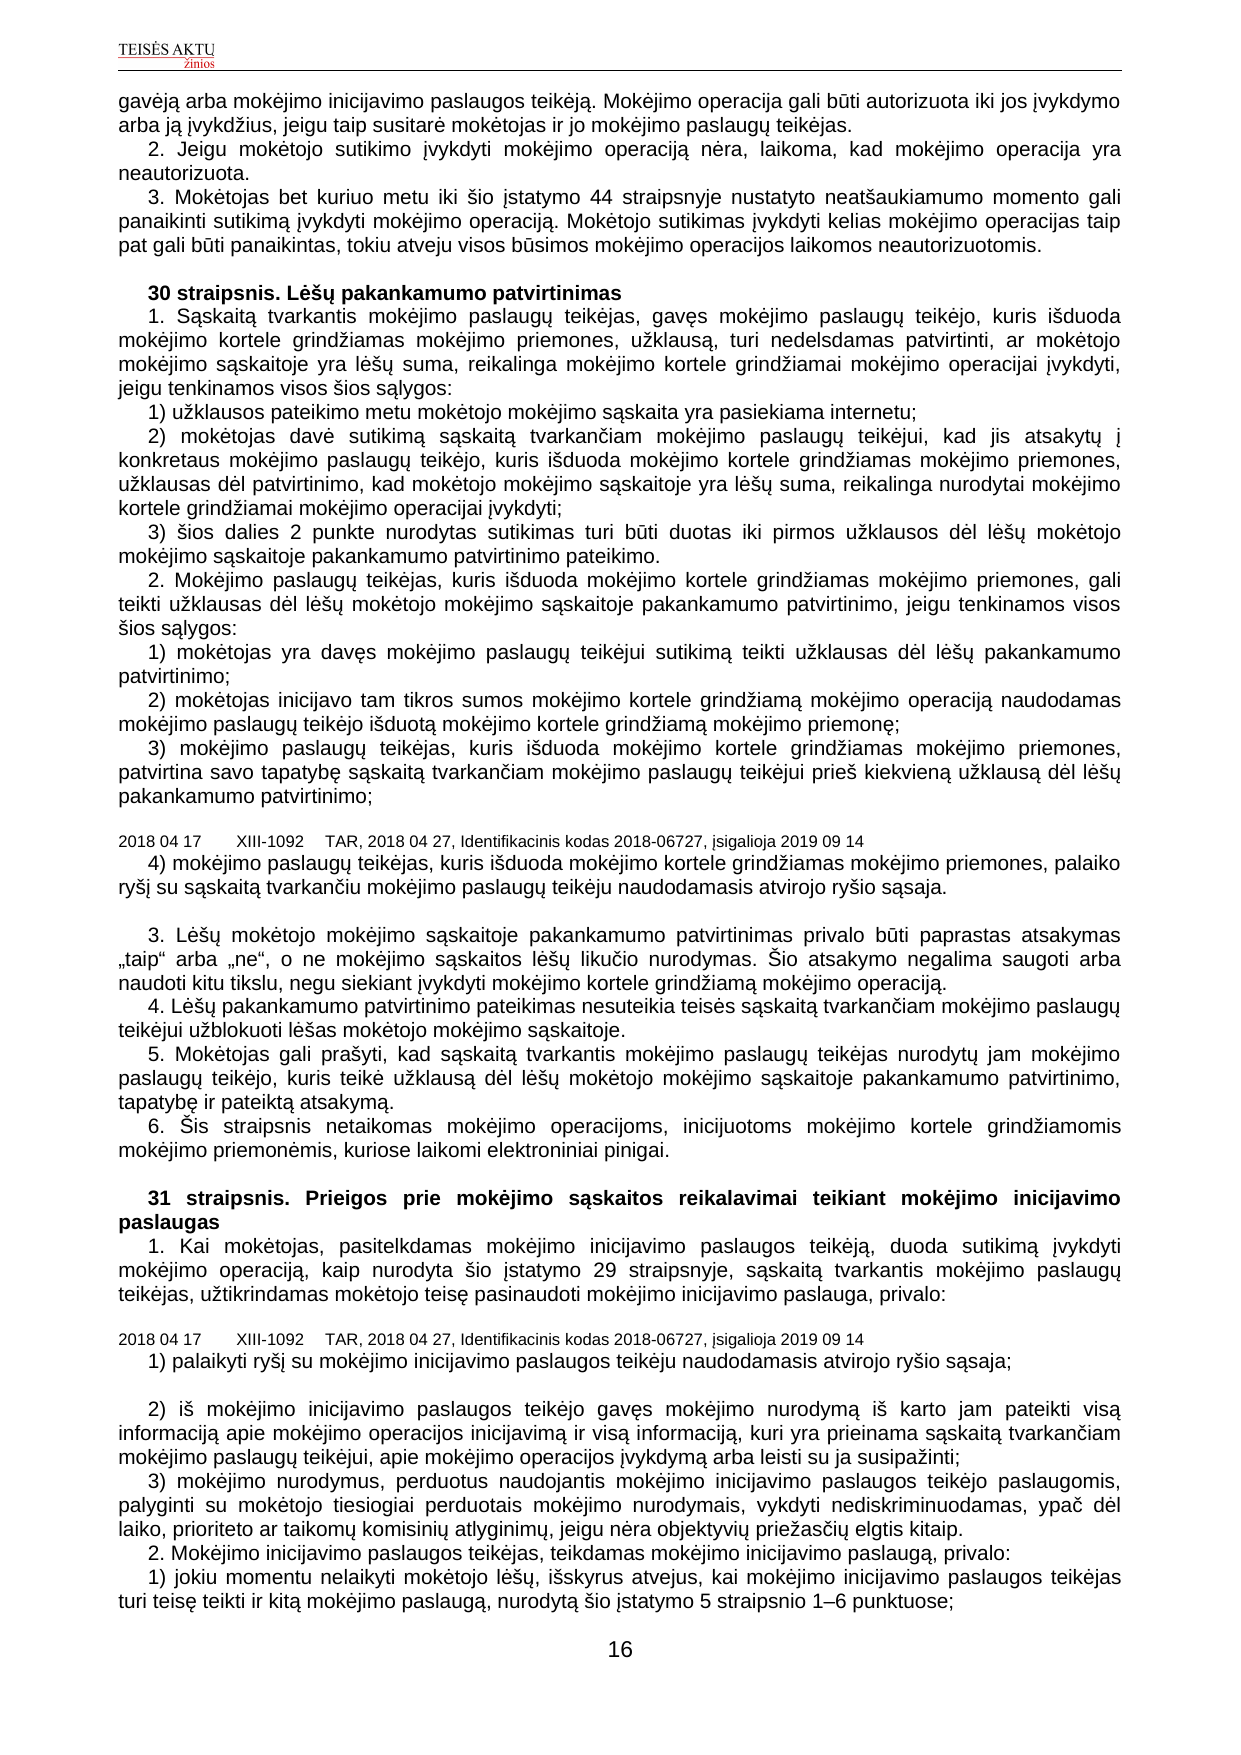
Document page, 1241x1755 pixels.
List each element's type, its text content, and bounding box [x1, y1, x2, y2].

text 2018 04 17 XIII-1092 TAR, 2018 04 27, Identifikacinis kodas 2018-06727, įsigalioja 2019 09 14 [118, 831, 1122, 851]
text 2. Mokėjimo inicijavimo paslaugos teikėjas, teikdamas mokėjimo inicijavimo paslaugą, privalo: [118, 1541, 1122, 1564]
text 4) mokėjimo paslaugų teikėjas, kuris išduoda mokėjimo kortele grindžiamas mokėjimo priemones, palaiko ryšį su sąskaitą tvarkančiu mokėjimo paslaugų teikėju naudodamasis atvirojo ryšio sąsaja. [118, 851, 1122, 898]
text 2) mokėtojas davė sutikimą sąskaitą tvarkančiam mokėjimo paslaugų teikėjui, kad jis atsakytų į konkretaus mokėjimo paslaugų teikėjo, kuris išduoda mokėjimo kortele grindžiamas mokėjimo priemones, užklausas dėl patvirtinimo, kad mokėtojo mokėjimo sąskaitoje yra lėšų suma, reikalinga nurodytai mokėjimo kortele grindžiamai mokėjimo operacijai įvykdyti; [118, 424, 1122, 520]
text 3) mokėjimo nurodymus, perduotus naudojantis mokėjimo inicijavimo paslaugos teikėjo paslaugomis, palyginti su mokėtojo tiesiogiai perduotais mokėjimo nurodymais, vykdyti nediskriminuodamas, ypač dėl laiko, prioriteto ar taikomų komisinių atlyginimų, jeigu nėra objektyvių priežasčių elgtis kitaip. [118, 1469, 1122, 1541]
text 31 straipsnis. Prieigos prie mokėjimo sąskaitos reikalavimai teikiant mokėjimo inicijavimo paslaugas [118, 1186, 1122, 1234]
text 2) iš mokėjimo inicijavimo paslaugos teikėjo gavęs mokėjimo nurodymą iš karto jam pateikti visą informaciją apie mokėjimo operacijos inicijavimą ir visą informaciją, kuri yra prieinama sąskaitą tvarkančiam mokėjimo paslaugų teikėjui, apie mokėjimo operacijos įvykdymą arba leisti su ja susipažinti; [118, 1397, 1122, 1469]
text 2. Mokėjimo paslaugų teikėjas, kuris išduoda mokėjimo kortele grindžiamas mokėjimo priemones, gali teikti užklausas dėl lėšų mokėtojo mokėjimo sąskaitoje pakankamumo patvirtinimo, jeigu tenkinamos visos šios sąlygos: [118, 568, 1122, 640]
text 2018 04 17 XIII-1092 TAR, 2018 04 27, Identifikacinis kodas 2018-06727, įsigalioja 2019 09 14 [118, 1330, 1122, 1349]
text 3) mokėjimo paslaugų teikėjas, kuris išduoda mokėjimo kortele grindžiamas mokėjimo priemones, patvirtina savo tapatybę sąskaitą tvarkančiam mokėjimo paslaugų teikėjui prieš kiekvieną užklausą dėl lėšų pakankamumo patvirtinimo; [118, 736, 1122, 807]
text 3. Mokėtojas bet kuriuo metu iki šio įstatymo 44 straipsnyje nustatyto neatšaukiamumo momento gali panaikinti sutikimą įvykdyti mokėjimo operaciją. Mokėtojo sutikimas įvykdyti kelias mokėjimo operacijas taip pat gali būti panaikintas, tokiu atveju visos būsimos mokėjimo operacijos laikomos neautorizuotomis. [118, 184, 1122, 256]
text 1) palaikyti ryšį su mokėjimo inicijavimo paslaugos teikėju naudodamasis atvirojo ryšio sąsaja; [118, 1349, 1122, 1373]
text gavėją arba mokėjimo inicijavimo paslaugos teikėją. Mokėjimo operacija gali būti autorizuota iki jos įvykdymo arba ją įvykdžius, jeigu taip susitarė mokėtojas ir jo mokėjimo paslaugų teikėjas. [118, 89, 1122, 137]
text 3. Lėšų mokėtojo mokėjimo sąskaitoje pakankamumo patvirtinimas privalo būti paprastas atsakymas „taip“ arba „ne“, o ne mokėjimo sąskaitos lėšų likučio nurodymas. Šio atsakymo negalima saugoti arba naudoti kitu tikslu, negu siekiant įvykdyti mokėjimo kortele grindžiamą mokėjimo operaciją. [118, 922, 1122, 994]
text 6. Šis straipsnis netaikomas mokėjimo operacijoms, inicijuotoms mokėjimo kortele grindžiamomis mokėjimo priemonėmis, kuriose laikomi elektroniniai pinigai. [118, 1114, 1122, 1162]
text 3) šios dalies 2 punkte nurodytas sutikimas turi būti duotas iki pirmos užklausos dėl lėšų mokėtojo mokėjimo sąskaitoje pakankamumo patvirtinimo pateikimo. [118, 520, 1122, 568]
text 1) mokėtojas yra davęs mokėjimo paslaugų teikėjui sutikimą teikti užklausas dėl lėšų pakankamumo patvirtinimo; [118, 640, 1122, 688]
text 30 straipsnis. Lėšų pakankamumo patvirtinimas [118, 280, 1122, 304]
text 2. Jeigu mokėtojo sutikimo įvykdyti mokėjimo operaciją nėra, laikoma, kad mokėjimo operacija yra neautorizuota. [118, 137, 1122, 184]
text 4. Lėšų pakankamumo patvirtinimo pateikimas nesuteikia teisės sąskaitą tvarkančiam mokėjimo paslaugų teikėjui užblokuoti lėšas mokėtojo mokėjimo sąskaitoje. [118, 994, 1122, 1042]
text 1. Sąskaitą tvarkantis mokėjimo paslaugų teikėjas, gavęs mokėjimo paslaugų teikėjo, kuris išduoda mokėjimo kortele grindžiamas mokėjimo priemones, užklausą, turi nedelsdamas patvirtinti, ar mokėtojo mokėjimo sąskaitoje yra lėšų suma, reikalinga mokėjimo kortele grindžiamai mokėjimo operacijai įvykdyti, jeigu tenkinamos visos šios sąlygos: [118, 304, 1122, 400]
text 1) jokiu momentu nelaikyti mokėtojo lėšų, išskyrus atvejus, kai mokėjimo inicijavimo paslaugos teikėjas turi teisę teikti ir kitą mokėjimo paslaugą, nurodytą šio įstatymo 5 straipsnio 1–6 punktuose; [118, 1564, 1122, 1612]
text 2) mokėtojas inicijavo tam tikros sumos mokėjimo kortele grindžiamą mokėjimo operaciją naudodamas mokėjimo paslaugų teikėjo išduotą mokėjimo kortele grindžiamą mokėjimo priemonę; [118, 688, 1122, 736]
text 1) užklausos pateikimo metu mokėtojo mokėjimo sąskaita yra pasiekiama internetu; [118, 400, 1122, 424]
text 5. Mokėtojas gali prašyti, kad sąskaitą tvarkantis mokėjimo paslaugų teikėjas nurodytų jam mokėjimo paslaugų teikėjo, kuris teikė užklausą dėl lėšų mokėtojo mokėjimo sąskaitoje pakankamumo patvirtinimo, tapatybę ir pateiktą atsakymą. [118, 1042, 1122, 1114]
text 1. Kai mokėtojas, pasitelkdamas mokėjimo inicijavimo paslaugos teikėją, duoda sutikimą įvykdyti mokėjimo operaciją, kaip nurodyta šio įstatymo 29 straipsnyje, sąskaitą tvarkantis mokėjimo paslaugų teikėjas, užtikrindamas mokėtojo teisę pasinaudoti mokėjimo inicijavimo paslauga, privalo: [118, 1234, 1122, 1306]
